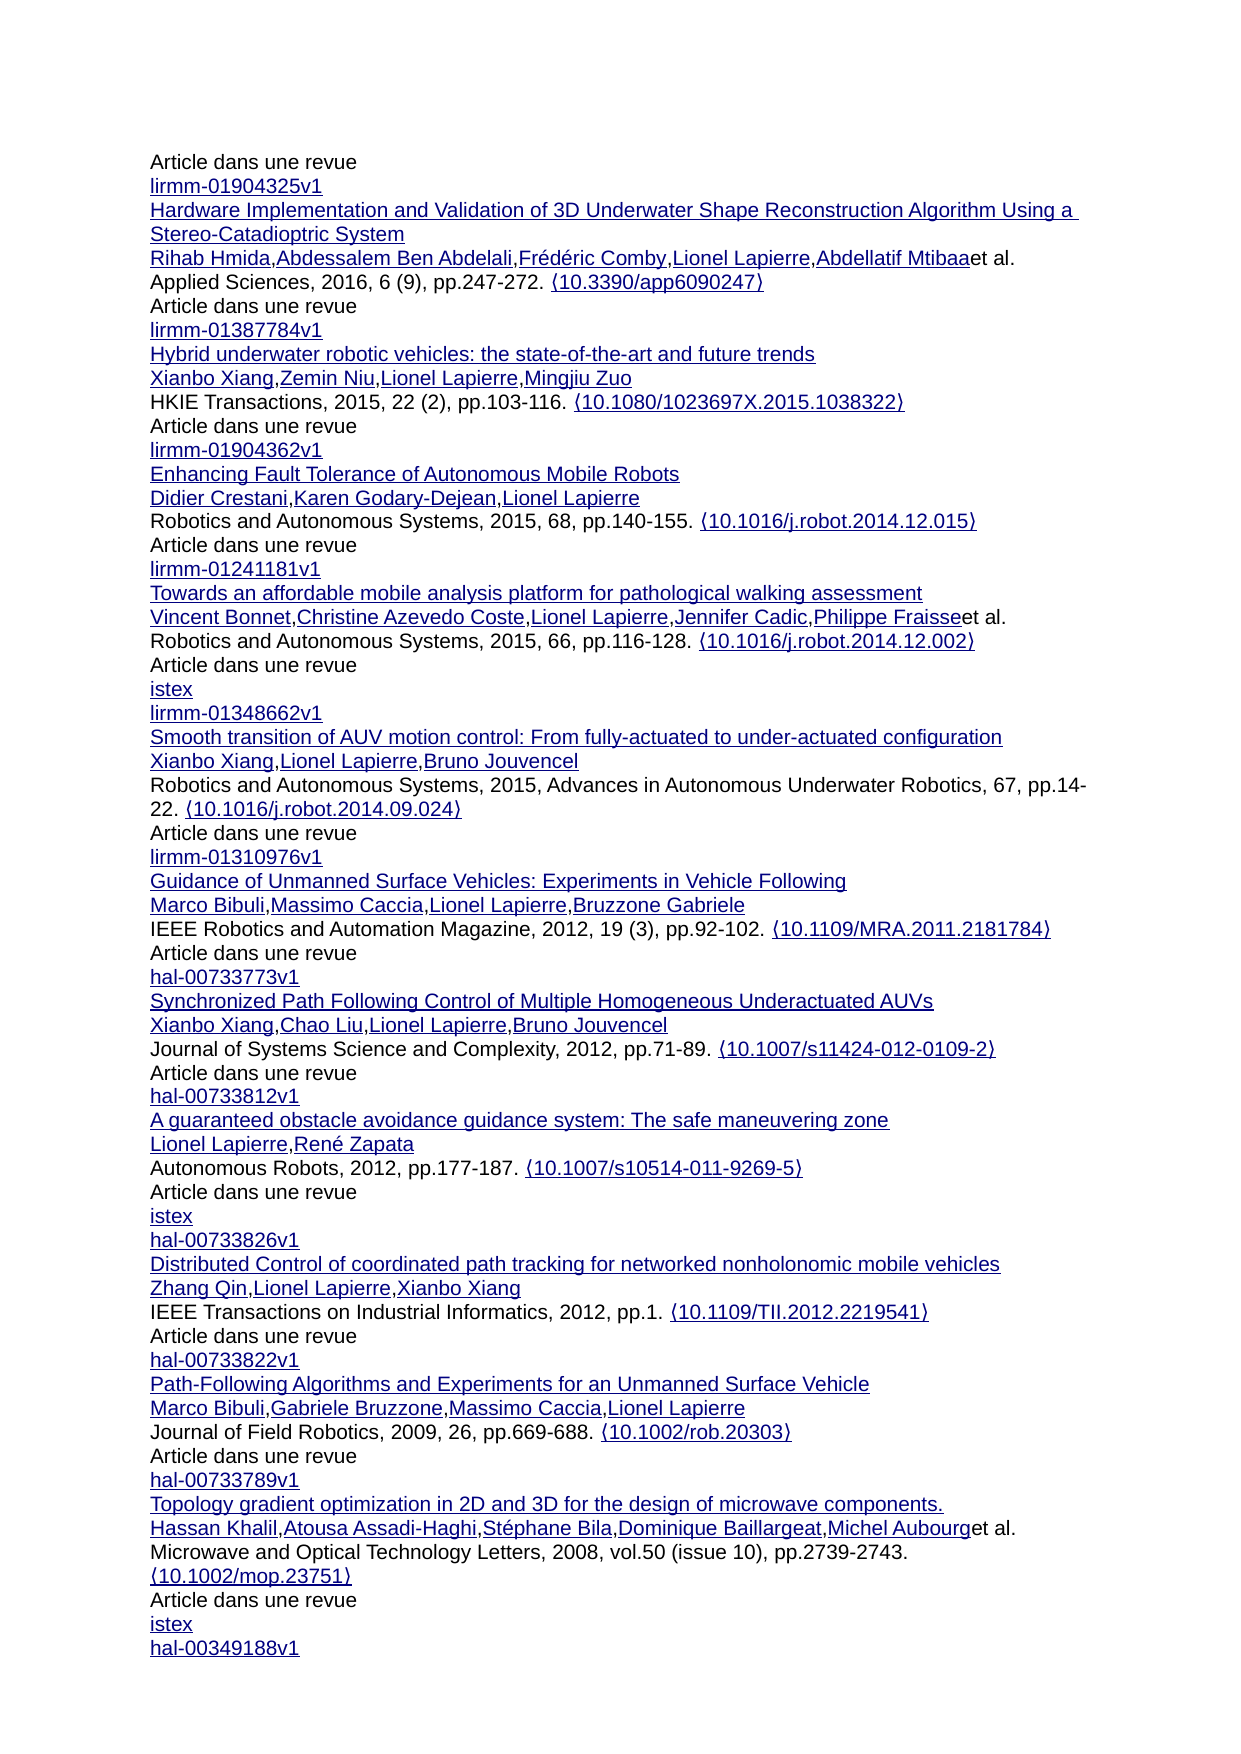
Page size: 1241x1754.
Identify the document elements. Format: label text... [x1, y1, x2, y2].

table_cell Distributed Control of coordinated path tracking for networked nonholonomic mobile vehicles Zhang Qin,Lionel Lapierre,Xianbo Xiang IEEE Transactions on Industrial Informatics, 2012, pp.1. ⟨10.1109/TII.2012.2219541⟩ Article dans une revue hal-00733822v1 [150, 1252, 1090, 1372]
table_cell Synchronized Path Following Control of Multiple Homogeneous Underactuated AUVs Xianbo Xiang,Chao Liu,Lionel Lapierre,Bruno Jouvencel Journal of Systems Science and Complexity, 2012, pp.71-89. ⟨10.1007/s11424-012-0109-2⟩ Article dans une revue hal-00733812v1 [150, 989, 1090, 1108]
table_cell Hardware Implementation and Validation of 3D Underwater Shape Reconstruction Algorithm Using a Stereo-Catadioptric System Rihab Hmida,Abdessalem Ben Abdelali,Frédéric Comby,Lionel Lapierre,Abdellatif Mtibaaet al. Applied Sciences, 2016, 6 (9), pp.247-272. ⟨10.3390/app6090247⟩ Article dans une revue lirmm-01387784v1 [150, 198, 1090, 342]
table_cell Guidance of Unmanned Surface Vehicles: Experiments in Vehicle Following Marco Bibuli,Massimo Caccia,Lionel Lapierre,Bruzzone Gabriele IEEE Robotics and Automation Magazine, 2012, 19 (3), pp.92-102. ⟨10.1109/MRA.2011.2181784⟩ Article dans une revue hal-00733773v1 [150, 869, 1090, 988]
table_cell Enhancing Fault Tolerance of Autonomous Mobile Robots Didier Crestani,Karen Godary-Dejean,Lionel Lapierre Robotics and Autonomous Systems, 2015, 68, pp.140-155. ⟨10.1016/j.robot.2014.12.015⟩ Article dans une revue lirmm-01241181v1 [150, 461, 1090, 581]
table_cell Topology gradient optimization in 2D and 3D for the design of microwave components. Hassan Khalil,Atousa Assadi-Haghi,Stéphane Bila,Dominique Baillargeat,Michel Aubourget al. Microwave and Optical Technology Letters, 2008, vol.50 (issue 10), pp.2739-2743. ⟨10.1002/mop.23751⟩ Article dans une revue istex hal-00349188v1 [150, 1492, 1090, 1659]
table_cell Path-Following Algorithms and Experiments for an Unmanned Surface Vehicle Marco Bibuli,Gabriele Bruzzone,Massimo Caccia,Lionel Lapierre Journal of Field Robotics, 2009, 26, pp.669-688. ⟨10.1002/rob.20303⟩ Article dans une revue hal-00733789v1 [150, 1372, 1090, 1492]
table_cell Hybrid underwater robotic vehicles: the state-of-the-art and future trends Xianbo Xiang,Zemin Niu,Lionel Lapierre,Mingjiu Zuo HKIE Transactions, 2015, 22 (2), pp.103-116. ⟨10.1080/1023697X.2015.1038322⟩ Article dans une revue lirmm-01904362v1 [150, 342, 1090, 461]
table_cell Smooth transition of AUV motion control: From fully-actuated to under-actuated configuration Xianbo Xiang,Lionel Lapierre,Bruno Jouvencel Robotics and Autonomous Systems, 2015, Advances in Autonomous Underwater Robotics, 67, pp.14-22. ⟨10.1016/j.robot.2014.09.024⟩ Article dans une revue lirmm-01310976v1 [150, 725, 1090, 869]
table_cell Article dans une revue lirmm-01904325v1 [150, 150, 1090, 198]
table_cell A guaranteed obstacle avoidance guidance system: The safe maneuvering zone Lionel Lapierre,René Zapata Autonomous Robots, 2012, pp.177-187. ⟨10.1007/s10514-011-9269-5⟩ Article dans une revue istex hal-00733826v1 [150, 1108, 1090, 1252]
table_cell Towards an affordable mobile analysis platform for pathological walking assessment Vincent Bonnet,Christine Azevedo Coste,Lionel Lapierre,Jennifer Cadic,Philippe Fraisseet al. Robotics and Autonomous Systems, 2015, 66, pp.116-128. ⟨10.1016/j.robot.2014.12.002⟩ Article dans une revue istex lirmm-01348662v1 [150, 581, 1090, 725]
